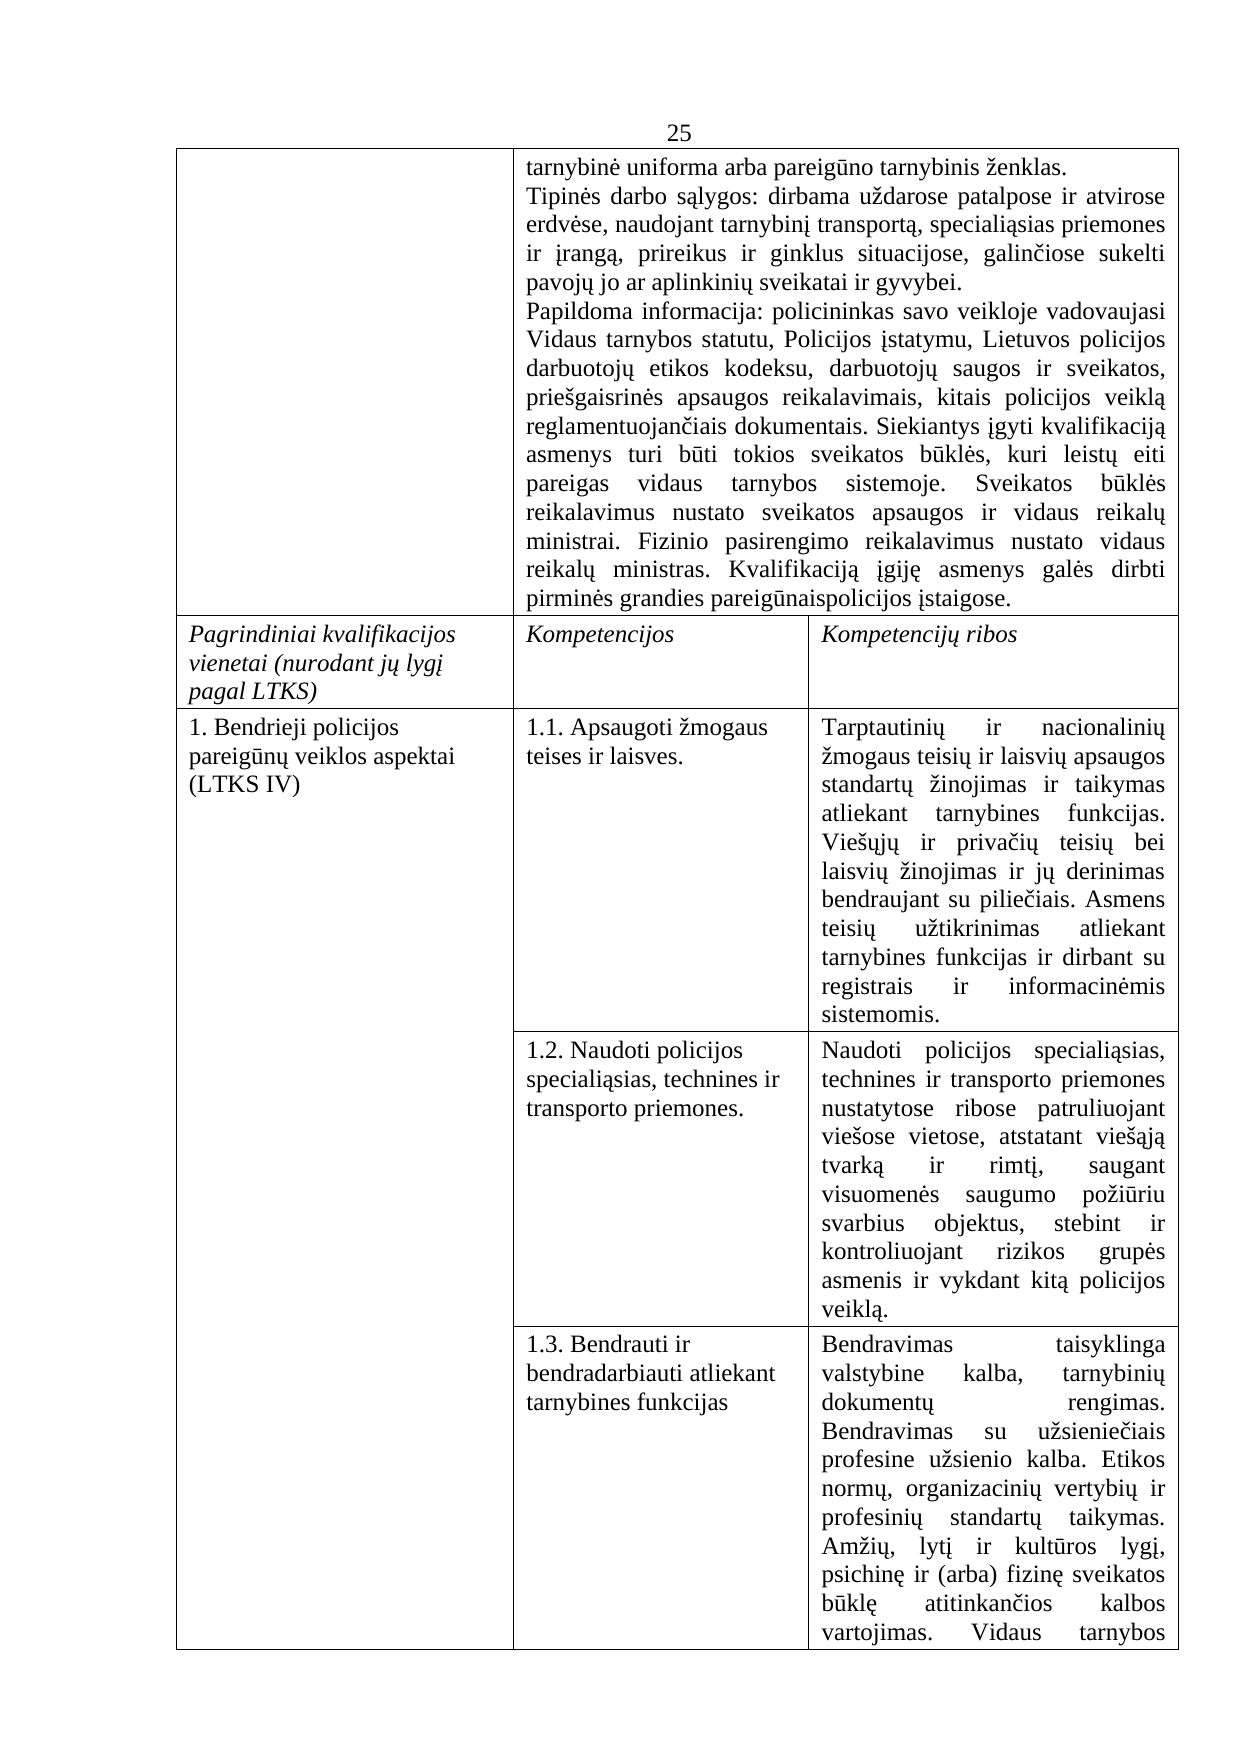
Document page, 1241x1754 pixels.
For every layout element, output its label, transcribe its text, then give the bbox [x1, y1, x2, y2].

table_cell Kompetencijų ribos [809, 616, 1178, 708]
table_header [177, 149, 513, 615]
table_cell 1. Bendrieji policijos pareigūnų veiklos aspektai (LTKS IV) [177, 709, 513, 1649]
table_cell 1.1. Apsaugoti žmogaus teises ir laisves. [514, 709, 808, 1031]
table_header tarnybinė uniforma arba pareigūno tarnybinis ženklas. Tipinės darbo sąlygos: dirbama uždarose patalpose ir atvirose erdvėse, naudojant tarnybinį transportą, specialiąsias priemones ir įrangą, prireikus ir ginklus situacijose, galinčiose sukelti pavojų jo ar aplinkinių sveikatai ir gyvybei. Papildoma informacija: policininkas savo veikloje vadovaujasi Vidaus tarnybos statutu, Policijos įstatymu, Lietuvos policijos darbuotojų etikos kodeksu, darbuotojų saugos ir sveikatos, priešgaisrinės apsaugos reikalavimais, kitais policijos veiklą reglamentuojančiais dokumentais. Siekiantys įgyti kvalifikaciją asmenys turi būti tokios sveikatos būklės, kuri leistų eiti pareigas vidaus tarnybos sistemoje. Sveikatos būklės reikalavimus nustato sveikatos apsaugos ir vidaus reikalų ministrai. Fizinio pasirengimo reikalavimus nustato vidaus reikalų ministras. Kvalifikaciją įgiję asmenys galės dirbti pirminės grandies pareigūnaispolicijos įstaigose. [514, 149, 1178, 615]
table_cell Bendravimas taisyklinga valstybine kalba, tarnybinių dokumentų rengimas. Bendravimas su užsieniečiais profesine užsienio kalba. Etikos normų, organizacinių vertybių ir profesinių standartų taikymas. Amžių, lytį ir kultūros lygį, psichinę ir (arba) fizinę sveikatos būklę atitinkančios kalbos vartojimas. Vidaus tarnybos [809, 1327, 1178, 1649]
table_cell 1.3. Bendrauti ir bendradarbiauti atliekant tarnybines funkcijas [514, 1327, 808, 1649]
table_cell Tarptautinių ir nacionalinių žmogaus teisių ir laisvių apsaugos standartų žinojimas ir taikymas atliekant tarnybines funkcijas. Viešųjų ir privačių teisių bei laisvių žinojimas ir jų derinimas bendraujant su piliečiais. Asmens teisių užtikrinimas atliekant tarnybines funkcijas ir dirbant su registrais ir informacinėmis sistemomis. [809, 709, 1178, 1031]
table_cell 1.2. Naudoti policijos specialiąsias, technines ir transporto priemones. [514, 1032, 808, 1326]
table_cell Kompetencijos [514, 616, 808, 708]
table_cell Naudoti policijos specialiąsias, technines ir transporto priemones nustatytose ribose patruliuojant viešose vietose, atstatant viešąją tvarką ir rimtį, saugant visuomenės saugumo požiūriu svarbius objektus, stebint ir kontroliuojant rizikos grupės asmenis ir vykdant kitą policijos veiklą. [809, 1032, 1178, 1326]
table_cell Pagrindiniai kvalifikacijos vienetai (nurodant jų lygį pagal LTKS) [177, 616, 513, 708]
